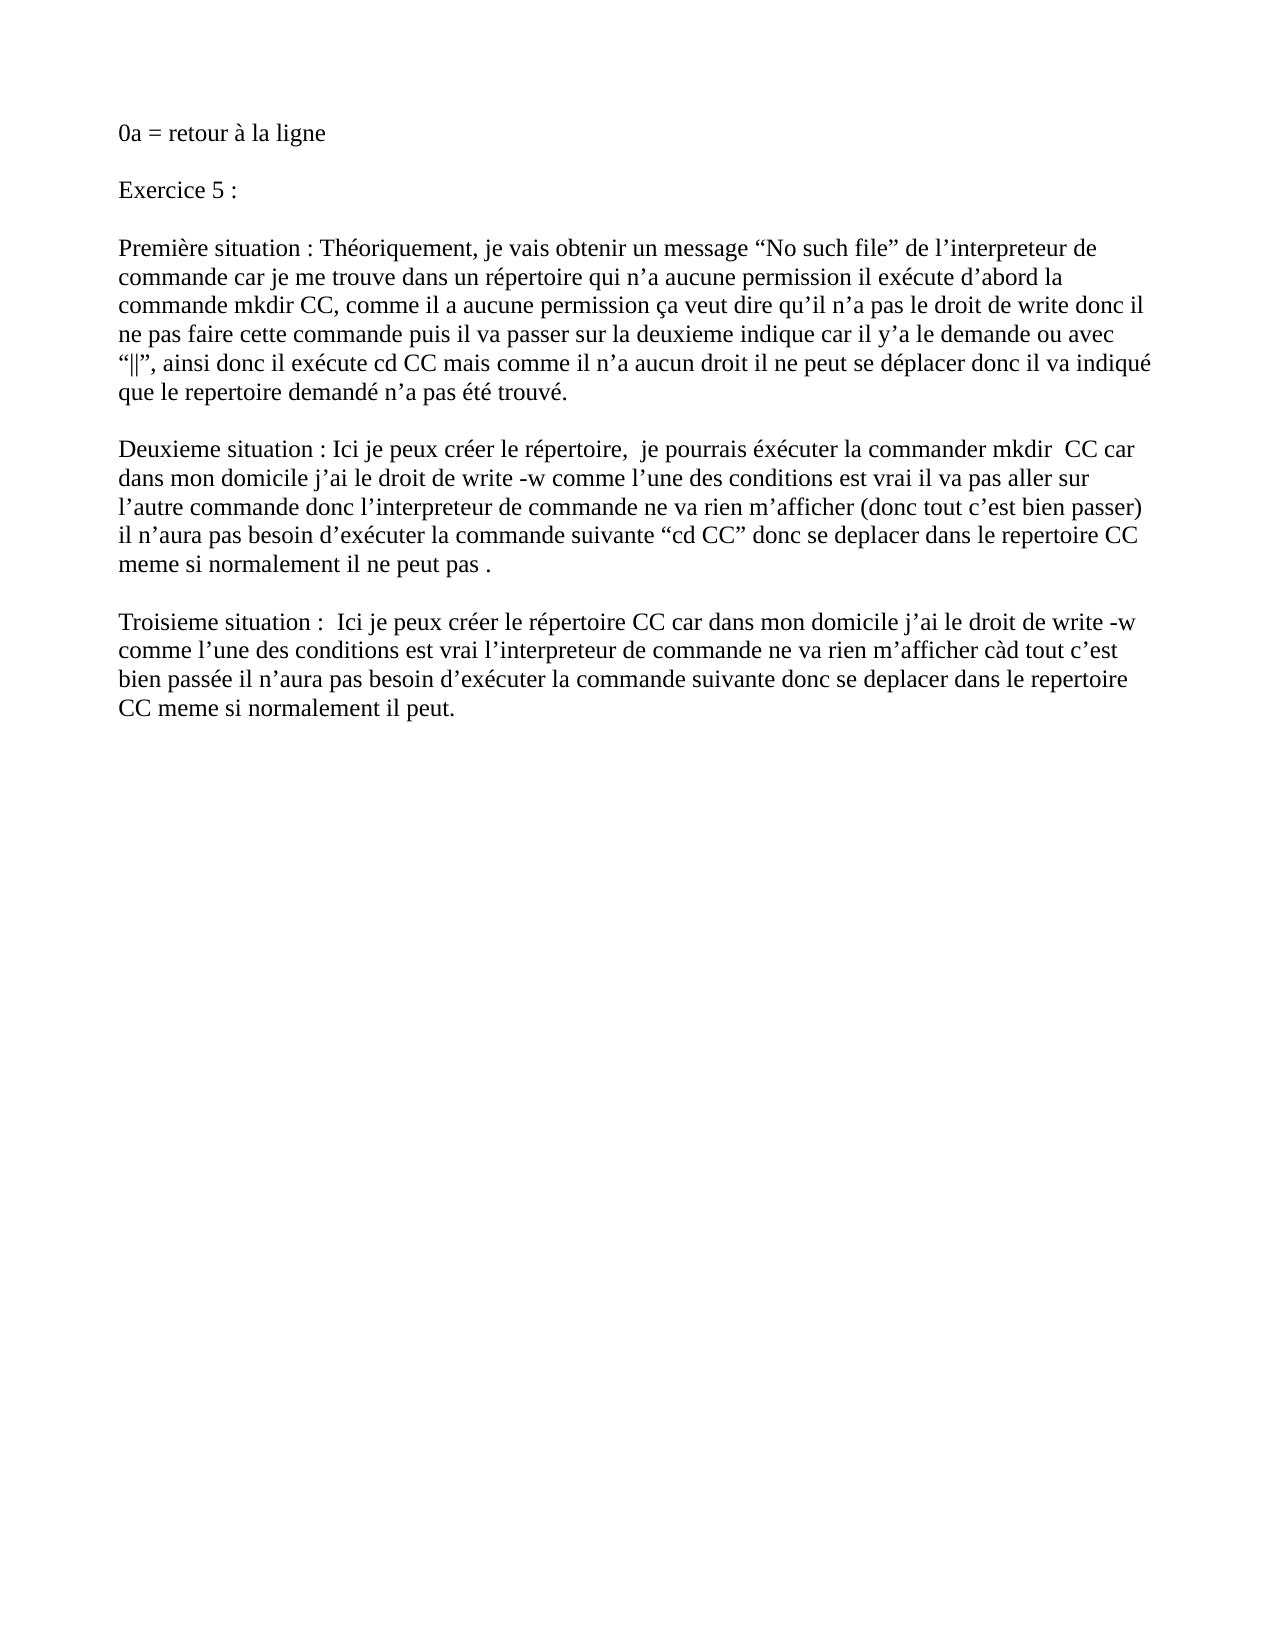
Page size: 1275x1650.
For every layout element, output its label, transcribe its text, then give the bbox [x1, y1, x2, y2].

text Première situation : Théoriquement, je vais obtenir un message “No such file” de l’interpreteur de commande car je me trouve dans un répertoire qui n’a aucune permission il exécute d’abord la commande mkdir CC, comme il a aucune permission ça veut dire qu’il n’a pas le droit de write donc il ne pas faire cette commande puis il va passer sur la deuxieme indique car il y’a le demande ou avec “||”, ainsi donc il exécute cd CC mais comme il n’a aucun droit il ne peut se déplacer donc il va indiqué que le repertoire demandé n’a pas été trouvé. [118, 233, 1157, 406]
text Exercice 5 : [118, 176, 1157, 204]
text 0a = retour à la ligne [118, 118, 1157, 147]
text Troisieme situation : Ici je peux créer le répertoire CC car dans mon domicile j’ai le droit de write -w comme l’une des conditions est vrai l’interpreteur de commande ne va rien m’afficher càd tout c’est bien passée il n’aura pas besoin d’exécuter la commande suivante donc se deplacer dans le repertoire CC meme si normalement il peut. [118, 607, 1157, 722]
text Deuxieme situation : Ici je peux créer le répertoire, je pourrais éxécuter la commander mkdir CC car dans mon domicile j’ai le droit de write -w comme l’une des conditions est vrai il va pas aller sur l’autre commande donc l’interpreteur de commande ne va rien m’afficher (donc tout c’est bien passer) il n’aura pas besoin d’exécuter la commande suivante “cd CC” donc se deplacer dans le repertoire CC meme si normalement il ne peut pas . [118, 434, 1157, 578]
